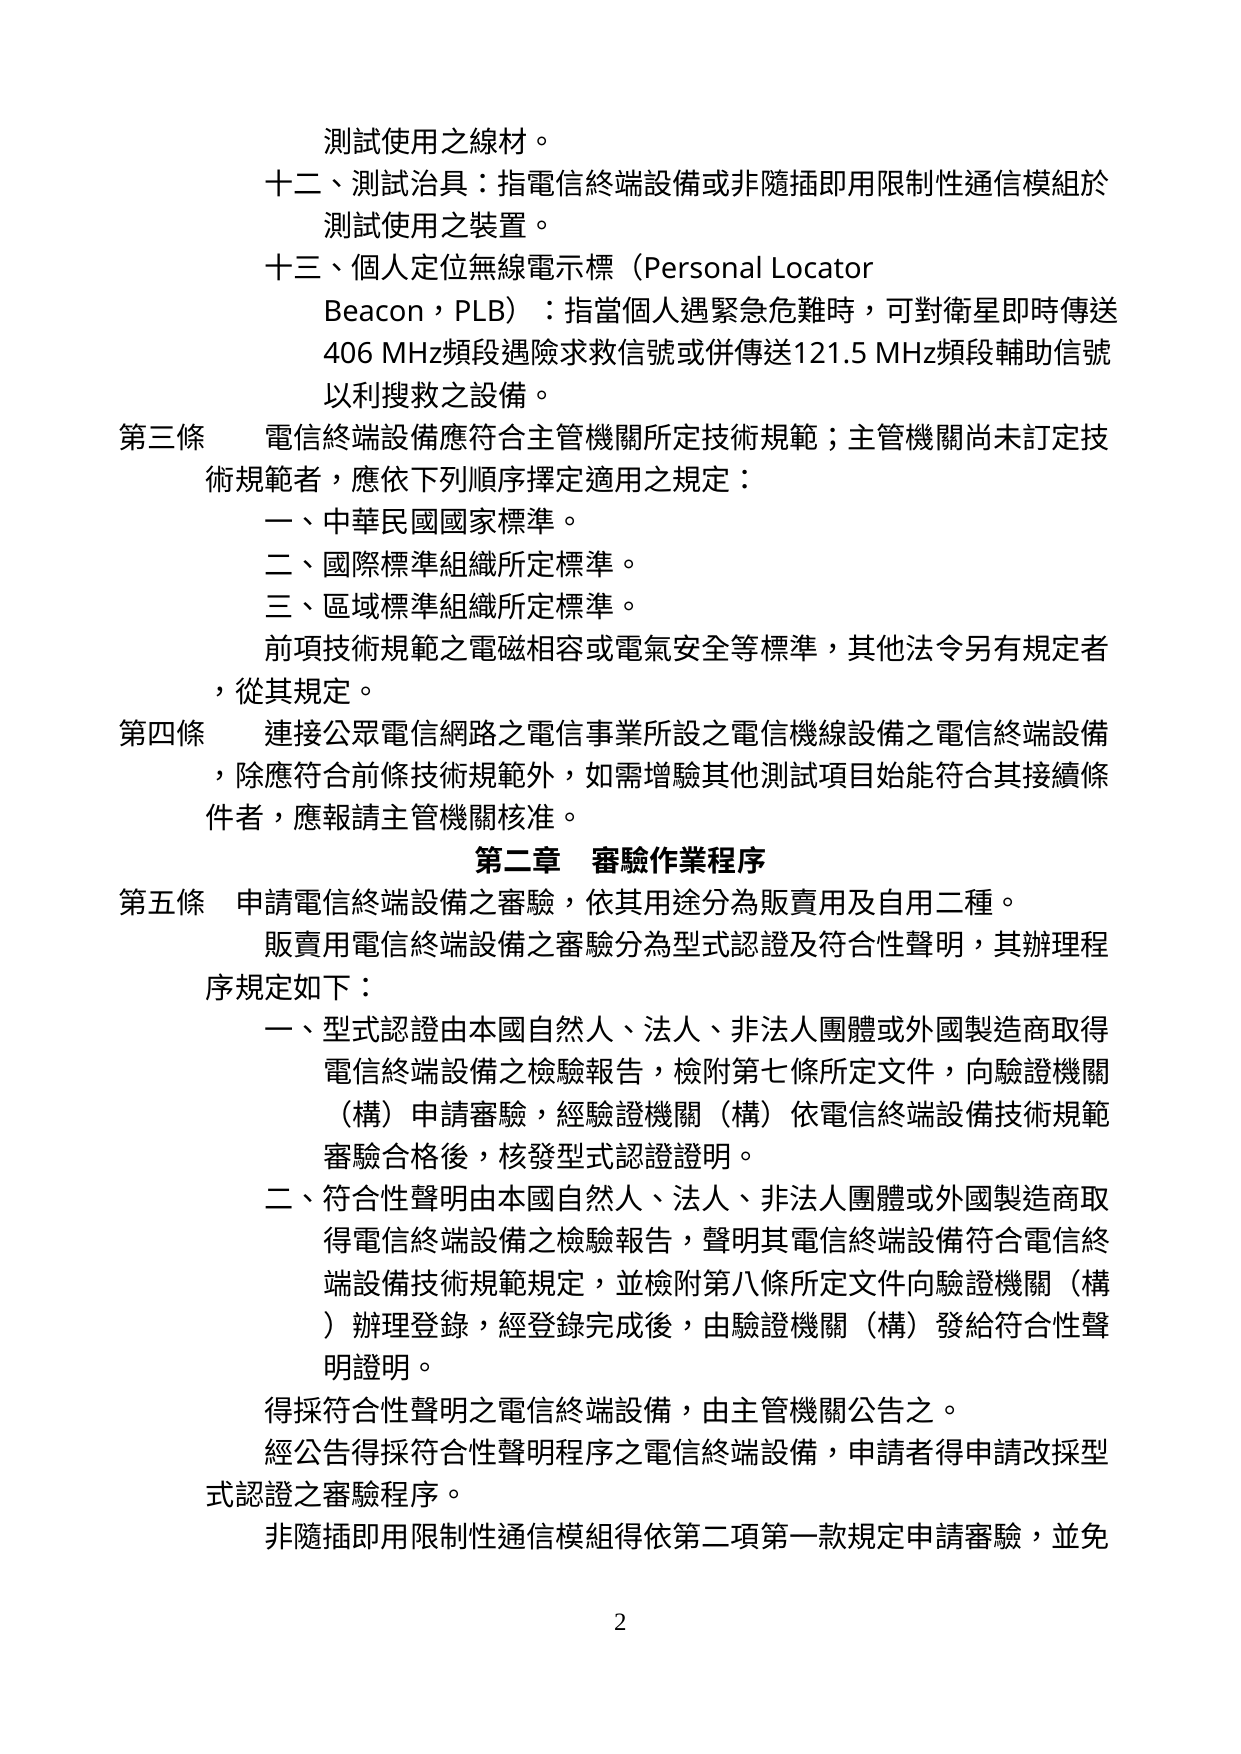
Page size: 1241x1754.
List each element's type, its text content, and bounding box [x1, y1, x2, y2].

text 經公告得採符合性聲明程序之電信終端設備，申請者得申請改採型式認證之審驗程序。 [206, 1429, 1122, 1514]
text 三、區域標準組織所定標準。 [264, 584, 1122, 626]
text 得採符合性聲明之電信終端設備，由主管機關公告之。 [206, 1387, 1122, 1429]
text 十三、個人定位無線電示標（Personal Locator Beacon，PLB）：指當個人遇緊急危難時，可對衛星即時傳送406 MHz頻段遇險求救信號或併傳送121.5 MHz頻段輔助信號以利搜救之設備。 [264, 245, 1122, 414]
text 第四條 連接公眾電信網路之電信事業所設之電信機線設備之電信終端設備，除應符合前條技術規範外，如需增驗其他測試項目始能符合其接續條件者，應報請主管機關核准。 [118, 711, 1122, 837]
text 一、型式認證由本國自然人、法人、非法人團體或外國製造商取得電信終端設備之檢驗報告，檢附第七條所定文件，向驗證機關（構）申請審驗，經驗證機關（構）依電信終端設備技術規範審驗合格後，核發型式認證證明。 [264, 1007, 1122, 1176]
text 第三條 電信終端設備應符合主管機關所定技術規範；主管機關尚未訂定技術規範者，應依下列順序擇定適用之規定： [118, 414, 1122, 499]
text 十二、測試治具：指電信終端設備或非隨插即用限制性通信模組於測試使用之裝置。 [264, 160, 1122, 245]
text 測試使用之線材。 [264, 118, 1122, 160]
text 二、符合性聲明由本國自然人、法人、非法人團體或外國製造商取得電信終端設備之檢驗報告，聲明其電信終端設備符合電信終端設備技術規範規定，並檢附第八條所定文件向驗證機關（構）辦理登錄，經登錄完成後，由驗證機關（構）發給符合性聲明證明。 [264, 1176, 1122, 1387]
text 第五條 申請電信終端設備之審驗，依其用途分為販賣用及自用二種。 [118, 880, 1122, 922]
text 前項技術規範之電磁相容或電氣安全等標準，其他法令另有規定者，從其規定。 [206, 626, 1122, 711]
text 一、中華民國國家標準。 [264, 499, 1122, 541]
text 販賣用電信終端設備之審驗分為型式認證及符合性聲明，其辦理程序規定如下： [206, 922, 1122, 1007]
text 第二章 審驗作業程序 [118, 837, 1122, 880]
text 非隨插即用限制性通信模組得依第二項第一款規定申請審驗，並免 [206, 1514, 1122, 1556]
text 二、國際標準組織所定標準。 [264, 541, 1122, 584]
